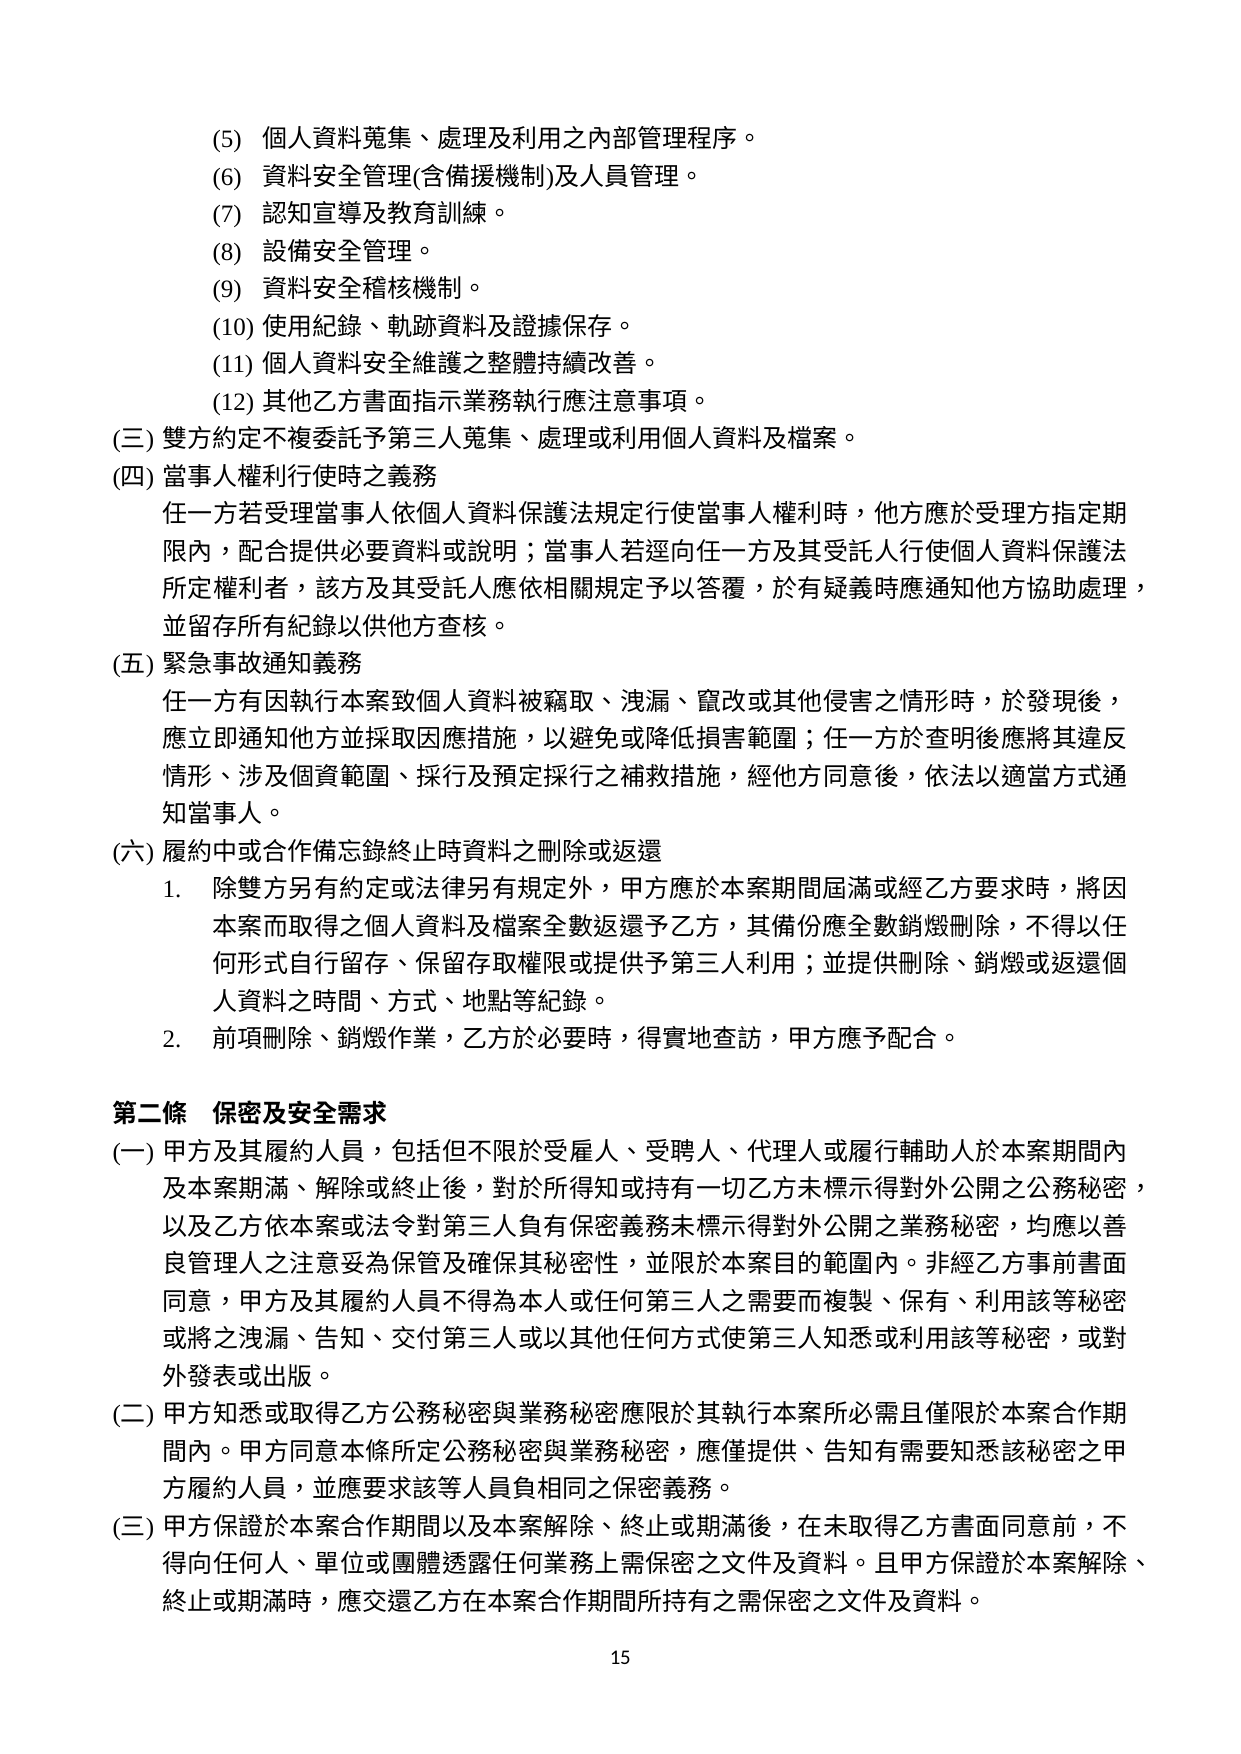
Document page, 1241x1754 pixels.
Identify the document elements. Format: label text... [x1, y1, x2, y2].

list 緊急事故通知義務 [112, 643, 1128, 681]
list 個人資料安全維護之整體持續改善。 [212, 343, 1128, 381]
list 資料安全稽核機制。 [212, 268, 1128, 306]
list 任一方有因執行本案致個人資料被竊取、洩漏、竄改或其他侵害之情形時，於發現後，應立即通知他方並採取因應措施，以避免或降低損害範圍；任一方於查明後應將其違反情形、涉及個資範圍、採行及預定採行之補救措施，經他方同意後，依法以適當方式通知當事人。 [162, 681, 1128, 831]
list 其他乙方書面指示業務執行應注意事項。 [212, 381, 1128, 418]
list 當事人權利行使時之義務 [112, 456, 1128, 493]
list 使用紀錄、軌跡資料及證據保存。 [212, 306, 1128, 343]
list 雙方約定不複委託予第三人蒐集、處理或利用個人資料及檔案。 [112, 418, 1128, 456]
list 甲方知悉或取得乙方公務秘密與業務秘密應限於其執行本案所必需且僅限於本案合作期間內。甲方同意本條所定公務秘密與業務秘密，應僅提供、告知有需要知悉該秘密之甲方履約人員，並應要求該等人員負相同之保密義務。 [112, 1393, 1128, 1506]
list 甲方保證於本案合作期間以及本案解除、終止或期滿後，在未取得乙方書面同意前，不得向任何人、單位或團體透露任何業務上需保密之文件及資料。且甲方保證於本案解除、終止或期滿時，應交還乙方在本案合作期間所持有之需保密之文件及資料。 [112, 1506, 1128, 1618]
list 認知宣導及教育訓練。 [212, 193, 1128, 231]
list 除雙方另有約定或法律另有規定外，甲方應於本案期間屆滿或經乙方要求時，將因本案而取得之個人資料及檔案全數返還予乙方，其備份應全數銷燬刪除，不得以任何形式自行留存、保留存取權限或提供予第三人利用；並提供刪除、銷燬或返還個人資料之時間、方式、地點等紀錄。 [162, 868, 1128, 1018]
list 前項刪除、銷燬作業，乙方於必要時，得實地查訪，甲方應予配合。 [162, 1018, 1128, 1056]
list 履約中或合作備忘錄終止時資料之刪除或返還 [112, 831, 1128, 868]
text 第二條 保密及安全需求 [112, 1093, 1128, 1131]
list 任一方若受理當事人依個人資料保護法規定行使當事人權利時，他方應於受理方指定期限內，配合提供必要資料或說明；當事人若逕向任一方及其受託人行使個人資料保護法所定權利者，該方及其受託人應依相關規定予以答覆，於有疑義時應通知他方協助處理，並留存所有紀錄以供他方查核。 [162, 493, 1128, 643]
list 個人資料蒐集、處理及利用之內部管理程序。 [212, 118, 1128, 156]
list 甲方及其履約人員，包括但不限於受雇人、受聘人、代理人或履行輔助人於本案期間內及本案期滿、解除或終止後，對於所得知或持有一切乙方未標示得對外公開之公務秘密，以及乙方依本案或法令對第三人負有保密義務未標示得對外公開之業務秘密，均應以善良管理人之注意妥為保管及確保其秘密性，並限於本案目的範圍內。非經乙方事前書面同意，甲方及其履約人員不得為本人或任何第三人之需要而複製、保有、利用該等秘密或將之洩漏、告知、交付第三人或以其他任何方式使第三人知悉或利用該等秘密，或對外發表或出版。 [112, 1131, 1128, 1393]
list 設備安全管理。 [212, 231, 1128, 268]
list 資料安全管理(含備援機制)及人員管理。 [212, 156, 1128, 193]
